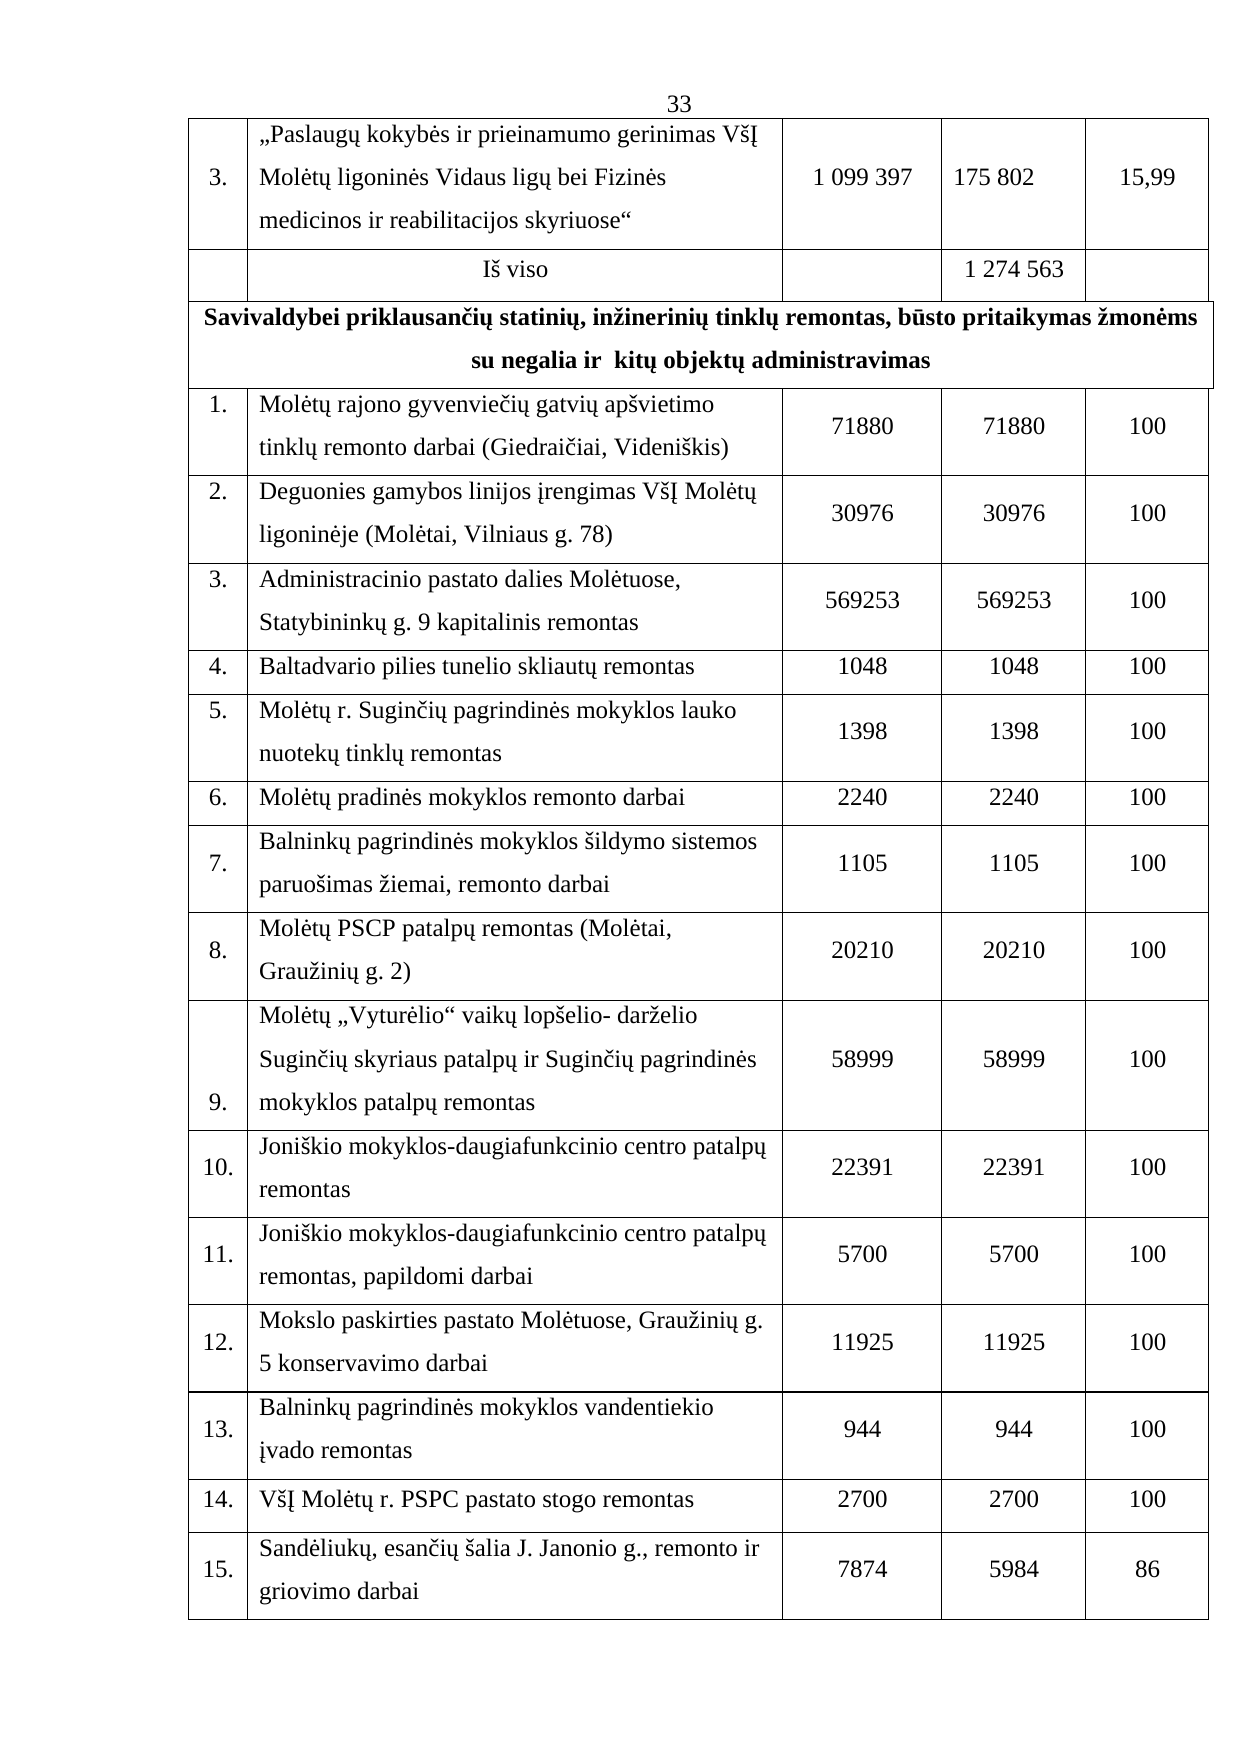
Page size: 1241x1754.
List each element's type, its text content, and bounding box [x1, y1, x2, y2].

table_cell 58999 [783, 1001, 941, 1130]
table_cell „Paslaugų kokybės ir prieinamumo gerinimas VšĮ Molėtų ligoninės Vidaus ligų bei Fizinės medicinos ir reabilitacijos skyriuose“ [248, 119, 782, 248]
table_cell Molėtų pradinės mokyklos remonto darbai [248, 782, 782, 825]
table_cell 944 [783, 1393, 941, 1478]
table_cell 1 099 397 [783, 119, 941, 248]
table_cell [1209, 1391, 1213, 1478]
table_cell 5700 [942, 1218, 1085, 1304]
table_cell 15. [189, 1533, 247, 1619]
table_cell 100 [1086, 1001, 1208, 1130]
table_cell 944 [942, 1393, 1085, 1478]
table_cell 100 [1086, 1480, 1208, 1532]
table_cell 86 [1086, 1533, 1208, 1619]
table_cell 100 [1086, 651, 1208, 694]
table_cell 1 274 563 [942, 250, 1085, 301]
table_cell 11925 [783, 1305, 941, 1391]
table_cell 100 [1086, 1131, 1208, 1217]
table_cell [1209, 1217, 1213, 1304]
table_cell [1209, 1479, 1213, 1532]
table_cell 2240 [942, 782, 1085, 825]
table_cell 5984 [942, 1533, 1085, 1619]
table_cell Molėtų „Vyturėlio“ vaikų lopšelio- darželio Suginčių skyriaus patalpų ir Suginčių pagrindinės mokyklos patalpų remontas [248, 1001, 782, 1130]
table_cell 100 [1086, 1393, 1208, 1478]
table_cell 8. [189, 913, 247, 999]
table_cell [783, 250, 941, 301]
table_cell [1209, 912, 1213, 999]
table_cell [1209, 389, 1213, 475]
table_cell [1209, 781, 1213, 825]
table_cell 13. [189, 1393, 247, 1478]
table_cell 58999 [942, 1001, 1085, 1130]
table_cell 100 [1086, 1305, 1208, 1391]
table_cell 100 [1086, 695, 1208, 781]
table_cell 100 [1086, 389, 1208, 475]
table_cell 12. [189, 1305, 247, 1391]
table_cell 1398 [942, 695, 1085, 781]
table_cell 71880 [783, 389, 941, 475]
table_cell 5700 [783, 1218, 941, 1304]
table_cell Iš viso [248, 250, 782, 301]
table_cell 3. [189, 564, 247, 650]
table_cell Molėtų r. Suginčių pagrindinės mokyklos lauko nuotekų tinklų remontas [248, 695, 782, 781]
table_cell Administracinio pastato dalies Molėtuose, Statybininkų g. 9 kapitalinis remontas [248, 564, 782, 650]
table_cell 3. [189, 119, 247, 248]
table_cell [1209, 475, 1213, 563]
table_cell 7. [189, 826, 247, 912]
table_cell 1398 [783, 695, 941, 781]
table_cell 4. [189, 651, 247, 694]
table_cell 6. [189, 782, 247, 825]
table_cell 569253 [942, 564, 1085, 650]
table_cell Molėtų PSCP patalpų remontas (Molėtai, Graužinių g. 2) [248, 913, 782, 999]
table_cell 1105 [942, 826, 1085, 912]
table_cell 1048 [783, 651, 941, 694]
table_cell 569253 [783, 564, 941, 650]
table_cell 14. [189, 1480, 247, 1532]
table_cell [1209, 1130, 1213, 1217]
table_cell Joniškio mokyklos-daugiafunkcinio centro patalpų remontas, papildomi darbai [248, 1218, 782, 1304]
table_cell Balninkų pagrindinės mokyklos šildymo sistemos paruošimas žiemai, remonto darbai [248, 826, 782, 912]
table_cell 1. [189, 389, 247, 475]
table_cell 9. [189, 1001, 247, 1130]
table_cell 100 [1086, 476, 1208, 563]
table_cell Deguonies gamybos linijos įrengimas VšĮ Molėtų ligoninėje (Molėtai, Vilniaus g. 78) [248, 476, 782, 563]
table_cell [1209, 650, 1213, 694]
table_cell 2700 [942, 1480, 1085, 1532]
table_cell 1048 [942, 651, 1085, 694]
table_cell [1209, 1000, 1213, 1130]
table_cell 22391 [783, 1131, 941, 1217]
table_cell 2240 [783, 782, 941, 825]
table_cell 175 802 [942, 119, 1085, 248]
table_cell 7874 [783, 1533, 941, 1619]
table_cell 20210 [942, 913, 1085, 999]
table_cell Baltadvario pilies tunelio skliautų remontas [248, 651, 782, 694]
table_cell 5. [189, 695, 247, 781]
table_cell 15,99 [1086, 119, 1208, 248]
table_cell [1209, 118, 1213, 248]
table_cell 11. [189, 1218, 247, 1304]
table_cell 20210 [783, 913, 941, 999]
table_cell Mokslo paskirties pastato Molėtuose, Graužinių g. 5 konservavimo darbai [248, 1305, 782, 1391]
table_cell VšĮ Molėtų r. PSPC pastato stogo remontas [248, 1480, 782, 1532]
table_cell Savivaldybei priklausančių statinių, inžinerinių tinklų remontas, būsto pritaikymas žmonėms su negalia ir kitų objektų administravimas [189, 302, 1213, 388]
table_cell 100 [1086, 564, 1208, 650]
table_cell 2. [189, 476, 247, 563]
table_cell 100 [1086, 782, 1208, 825]
table_cell Joniškio mokyklos-daugiafunkcinio centro patalpų remontas [248, 1131, 782, 1217]
table_cell [1209, 249, 1213, 301]
table_cell 30976 [783, 476, 941, 563]
table_cell 22391 [942, 1131, 1085, 1217]
table_cell [1086, 250, 1208, 301]
table_cell [1209, 825, 1213, 912]
table_cell 2700 [783, 1480, 941, 1532]
table_cell 100 [1086, 913, 1208, 999]
table_cell 30976 [942, 476, 1085, 563]
table_cell 10. [189, 1131, 247, 1217]
table_cell [189, 250, 247, 301]
table_cell 1105 [783, 826, 941, 912]
table_cell 71880 [942, 389, 1085, 475]
table_cell [1209, 694, 1213, 781]
table_cell [1209, 1304, 1213, 1391]
table_cell Molėtų rajono gyvenviečių gatvių apšvietimo tinklų remonto darbai (Giedraičiai, Videniškis) [248, 389, 782, 475]
table_cell 11925 [942, 1305, 1085, 1391]
table_cell Sandėliukų, esančių šalia J. Janonio g., remonto ir griovimo darbai [248, 1533, 782, 1619]
table_cell 100 [1086, 1218, 1208, 1304]
table_cell [1209, 1532, 1213, 1619]
table_cell 100 [1086, 826, 1208, 912]
table_cell Balninkų pagrindinės mokyklos vandentiekio įvado remontas [248, 1393, 782, 1478]
table_cell [1209, 563, 1213, 650]
